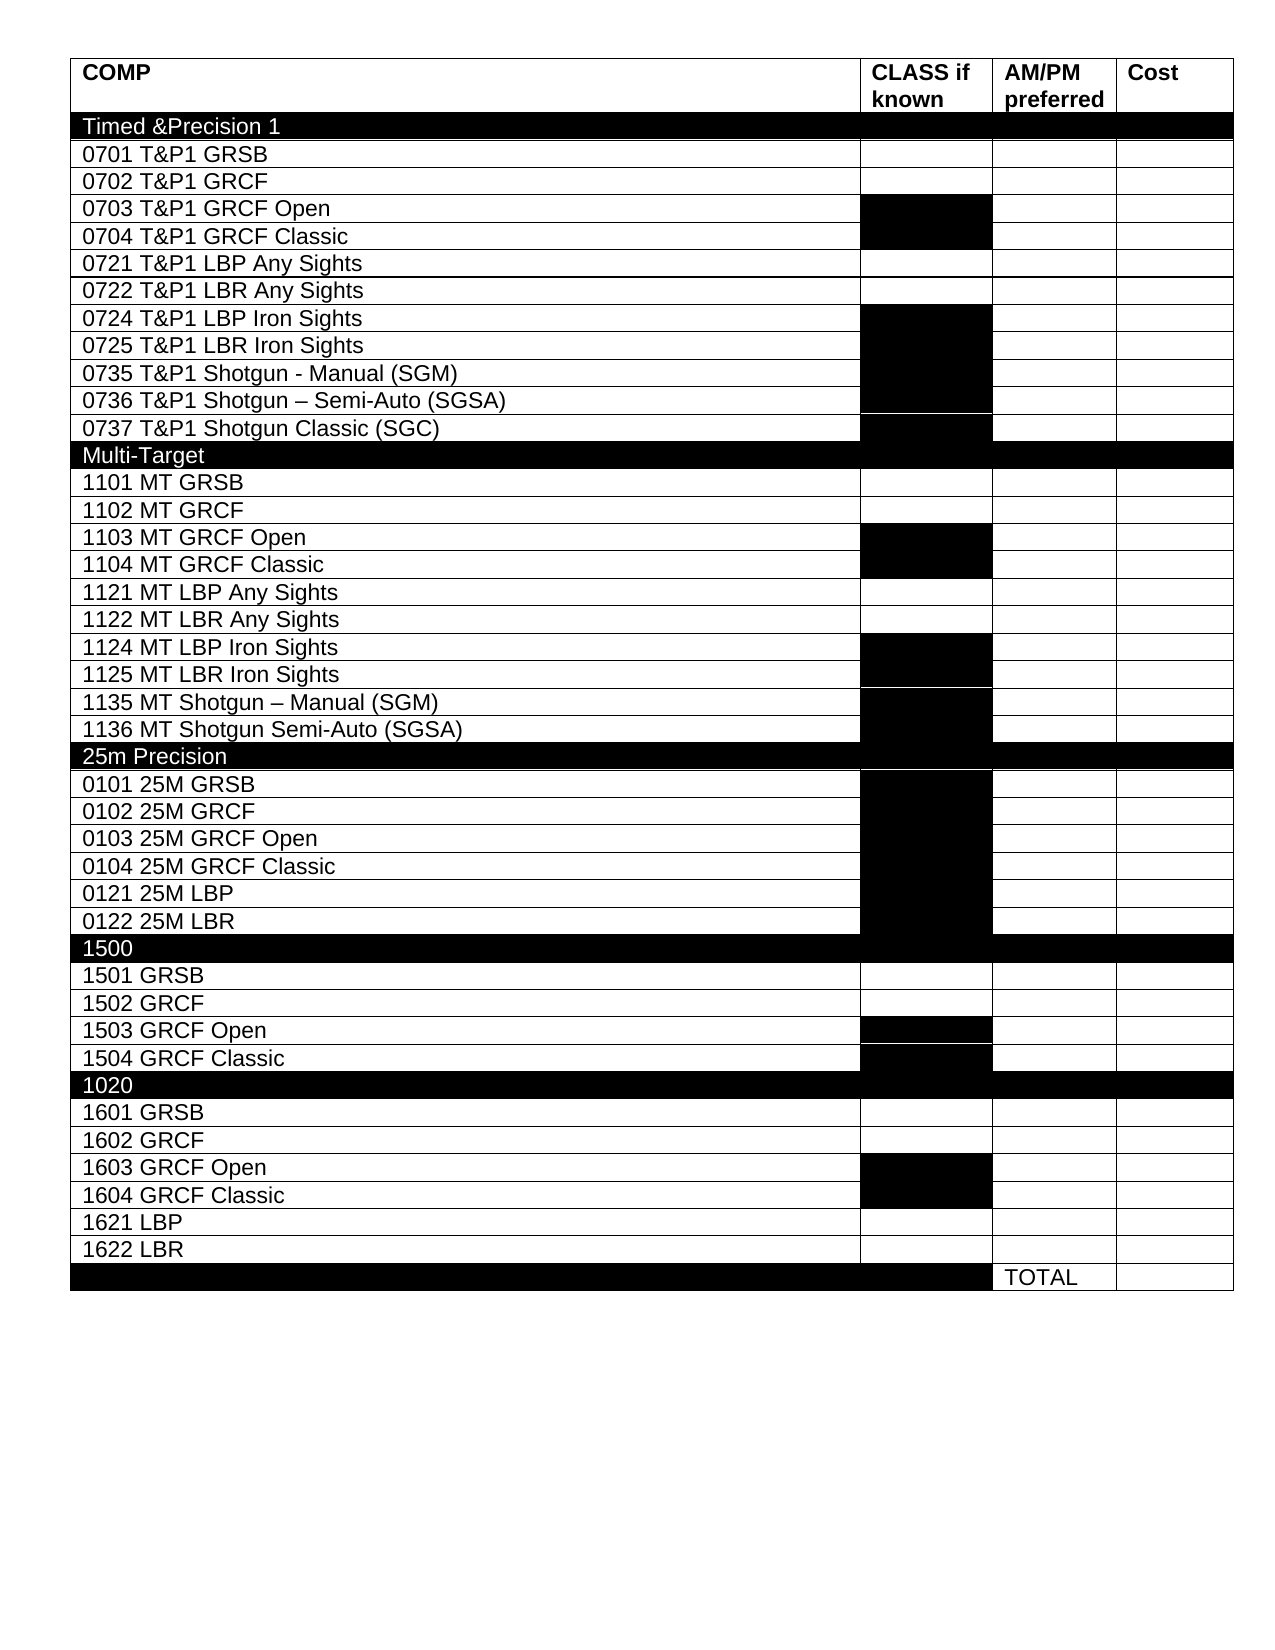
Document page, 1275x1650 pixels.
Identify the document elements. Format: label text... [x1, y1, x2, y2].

table_cell [861, 935, 992, 961]
table_cell [1117, 1099, 1233, 1126]
table_cell 1101 MT GRSB [71, 469, 860, 496]
table_cell [993, 168, 1116, 194]
table_cell [993, 415, 1116, 441]
table_cell [1117, 278, 1233, 304]
table_cell [1117, 606, 1233, 633]
table_cell [861, 579, 992, 605]
table_cell 0724 T&P1 LBP Iron Sights [71, 305, 860, 331]
table_cell [1117, 1264, 1233, 1290]
table_cell [993, 853, 1116, 879]
table_cell [1117, 1236, 1233, 1263]
table_cell [1117, 963, 1233, 989]
table_cell [993, 1072, 1116, 1098]
table_cell [993, 606, 1116, 633]
table_cell [1117, 387, 1233, 413]
table_cell [993, 880, 1116, 907]
table_cell [861, 1099, 992, 1126]
table_cell [861, 1209, 992, 1235]
table_cell [861, 1045, 992, 1071]
table_cell TOTAL [993, 1264, 1116, 1290]
table_cell [1117, 305, 1233, 331]
table_cell [71, 1264, 860, 1290]
table_cell [1117, 1072, 1233, 1098]
table_cell [1117, 634, 1233, 660]
table_cell [861, 1264, 992, 1290]
table_cell [1117, 360, 1233, 386]
table_cell [993, 223, 1116, 249]
table_cell [861, 1236, 992, 1263]
table_cell 0102 25M GRCF [71, 798, 860, 824]
table_cell [1117, 579, 1233, 605]
table_cell [861, 1127, 992, 1153]
table_header Cost [1117, 59, 1233, 112]
table_cell [993, 1209, 1116, 1235]
table_cell 0735 T&P1 Shotgun - Manual (SGM) [71, 360, 860, 386]
table_cell [1117, 990, 1233, 1016]
table_cell 0722 T&P1 LBR Any Sights [71, 278, 860, 304]
table_cell [1117, 113, 1233, 139]
table_cell [1117, 141, 1233, 167]
table_cell [993, 990, 1116, 1016]
table_cell [861, 743, 992, 769]
table_cell [861, 689, 992, 715]
table_header AM/PM preferred [993, 59, 1116, 112]
table_cell 1601 GRSB [71, 1099, 860, 1126]
table_cell [861, 1154, 992, 1181]
table_cell [861, 634, 992, 660]
table_cell Multi-Target [71, 442, 860, 468]
table_cell [993, 195, 1116, 222]
table_cell 1500 [71, 935, 860, 961]
table_cell 1121 MT LBP Any Sights [71, 579, 860, 605]
table_cell 1602 GRCF [71, 1127, 860, 1153]
table_cell [1117, 223, 1233, 249]
table_cell [1117, 1182, 1233, 1208]
table_cell [861, 223, 992, 249]
table_cell [861, 250, 992, 276]
table_cell 1501 GRSB [71, 963, 860, 989]
table_cell [861, 771, 992, 797]
table_cell [993, 771, 1116, 797]
table_cell [993, 825, 1116, 852]
table_cell [1117, 1127, 1233, 1153]
table_cell [861, 551, 992, 578]
table_cell [861, 168, 992, 194]
table_cell [1117, 250, 1233, 276]
table_cell [861, 278, 992, 304]
table_header COMP [71, 59, 860, 112]
table_cell [861, 1017, 992, 1043]
table_cell 0121 25M LBP [71, 880, 860, 907]
table_cell 0702 T&P1 GRCF [71, 168, 860, 194]
table_cell 1135 MT Shotgun – Manual (SGM) [71, 689, 860, 715]
table_cell [1117, 442, 1233, 468]
table_cell [993, 332, 1116, 359]
table_cell Timed &Precision 1 [71, 113, 860, 139]
table_cell [993, 908, 1116, 934]
table_cell [993, 579, 1116, 605]
table_cell [861, 497, 992, 523]
table_cell [1117, 332, 1233, 359]
table_cell 0725 T&P1 LBR Iron Sights [71, 332, 860, 359]
table_cell [993, 387, 1116, 413]
table_cell [993, 278, 1116, 304]
table_cell [993, 634, 1116, 660]
table_cell [1117, 880, 1233, 907]
table_cell [993, 1154, 1116, 1181]
table_cell [1117, 716, 1233, 742]
table_cell 1136 MT Shotgun Semi-Auto (SGSA) [71, 716, 860, 742]
table_cell 1621 LBP [71, 1209, 860, 1235]
table_cell [861, 798, 992, 824]
table_cell [1117, 195, 1233, 222]
table_cell [993, 1099, 1116, 1126]
table_cell 1503 GRCF Open [71, 1017, 860, 1043]
table_cell [1117, 1154, 1233, 1181]
table_cell 1504 GRCF Classic [71, 1045, 860, 1071]
table_cell [861, 524, 992, 550]
table_cell 1122 MT LBR Any Sights [71, 606, 860, 633]
table_cell 1103 MT GRCF Open [71, 524, 860, 550]
table_cell [1117, 469, 1233, 496]
table_cell [861, 442, 992, 468]
table_cell [1117, 497, 1233, 523]
table_cell [993, 661, 1116, 687]
table_cell 25m Precision [71, 743, 860, 769]
table_cell 1502 GRCF [71, 990, 860, 1016]
table_cell [1117, 825, 1233, 852]
table_cell [1117, 661, 1233, 687]
table_cell [1117, 415, 1233, 441]
table_cell [861, 141, 992, 167]
table_cell [1117, 1045, 1233, 1071]
table_cell [1117, 689, 1233, 715]
table_cell [861, 825, 992, 852]
table_cell [1117, 853, 1233, 879]
table_cell [993, 250, 1116, 276]
table_cell 0704 T&P1 GRCF Classic [71, 223, 860, 249]
table_cell [993, 551, 1116, 578]
table_cell 0701 T&P1 GRSB [71, 141, 860, 167]
table_cell [861, 880, 992, 907]
table_cell [993, 360, 1116, 386]
table_cell [1117, 551, 1233, 578]
table_cell 1124 MT LBP Iron Sights [71, 634, 860, 660]
table_cell 1020 [71, 1072, 860, 1098]
table_cell 0104 25M GRCF Classic [71, 853, 860, 879]
table_cell 1102 MT GRCF [71, 497, 860, 523]
table_cell [993, 497, 1116, 523]
table_cell [861, 469, 992, 496]
table_cell [861, 195, 992, 222]
table_cell [993, 1045, 1116, 1071]
table_cell [861, 1182, 992, 1208]
table_cell 1125 MT LBR Iron Sights [71, 661, 860, 687]
table_cell 1603 GRCF Open [71, 1154, 860, 1181]
table_cell 1604 GRCF Classic [71, 1182, 860, 1208]
table_cell [861, 716, 992, 742]
table_cell [993, 524, 1116, 550]
table_cell [861, 415, 992, 441]
table_cell [993, 1017, 1116, 1043]
table_cell [861, 606, 992, 633]
table_cell [861, 661, 992, 687]
table_cell [993, 963, 1116, 989]
table_cell [1117, 908, 1233, 934]
table_cell 0122 25M LBR [71, 908, 860, 934]
table_cell [861, 387, 992, 413]
table_cell [1117, 771, 1233, 797]
table_cell [1117, 524, 1233, 550]
table_cell [861, 1072, 992, 1098]
table_cell [993, 798, 1116, 824]
table_cell [861, 908, 992, 934]
table_cell [993, 113, 1116, 139]
table_cell 1104 MT GRCF Classic [71, 551, 860, 578]
table_cell [993, 1236, 1116, 1263]
table_cell [1117, 1017, 1233, 1043]
table_cell [1117, 798, 1233, 824]
table_cell [1117, 743, 1233, 769]
table_cell [1117, 935, 1233, 961]
table_cell 1622 LBR [71, 1236, 860, 1263]
table_cell [993, 442, 1116, 468]
table_cell [861, 360, 992, 386]
table_cell 0736 T&P1 Shotgun – Semi-Auto (SGSA) [71, 387, 860, 413]
table_cell [993, 716, 1116, 742]
table_cell 0737 T&P1 Shotgun Classic (SGC) [71, 415, 860, 441]
table_cell [993, 935, 1116, 961]
table_cell [993, 1127, 1116, 1153]
table_cell [993, 743, 1116, 769]
table_cell [993, 689, 1116, 715]
table_cell [993, 469, 1116, 496]
table_cell 0703 T&P1 GRCF Open [71, 195, 860, 222]
table_cell [861, 963, 992, 989]
table_cell [1117, 1209, 1233, 1235]
table_header CLASS if known [861, 59, 992, 112]
table_cell [1117, 168, 1233, 194]
table_cell [993, 141, 1116, 167]
table_cell [993, 1182, 1116, 1208]
table_cell [861, 113, 992, 139]
table_cell [861, 332, 992, 359]
table_cell [861, 305, 992, 331]
table_cell 0103 25M GRCF Open [71, 825, 860, 852]
table_cell [861, 990, 992, 1016]
table_cell [993, 305, 1116, 331]
table_cell 0721 T&P1 LBP Any Sights [71, 250, 860, 276]
table_cell [861, 853, 992, 879]
table_cell 0101 25M GRSB [71, 771, 860, 797]
